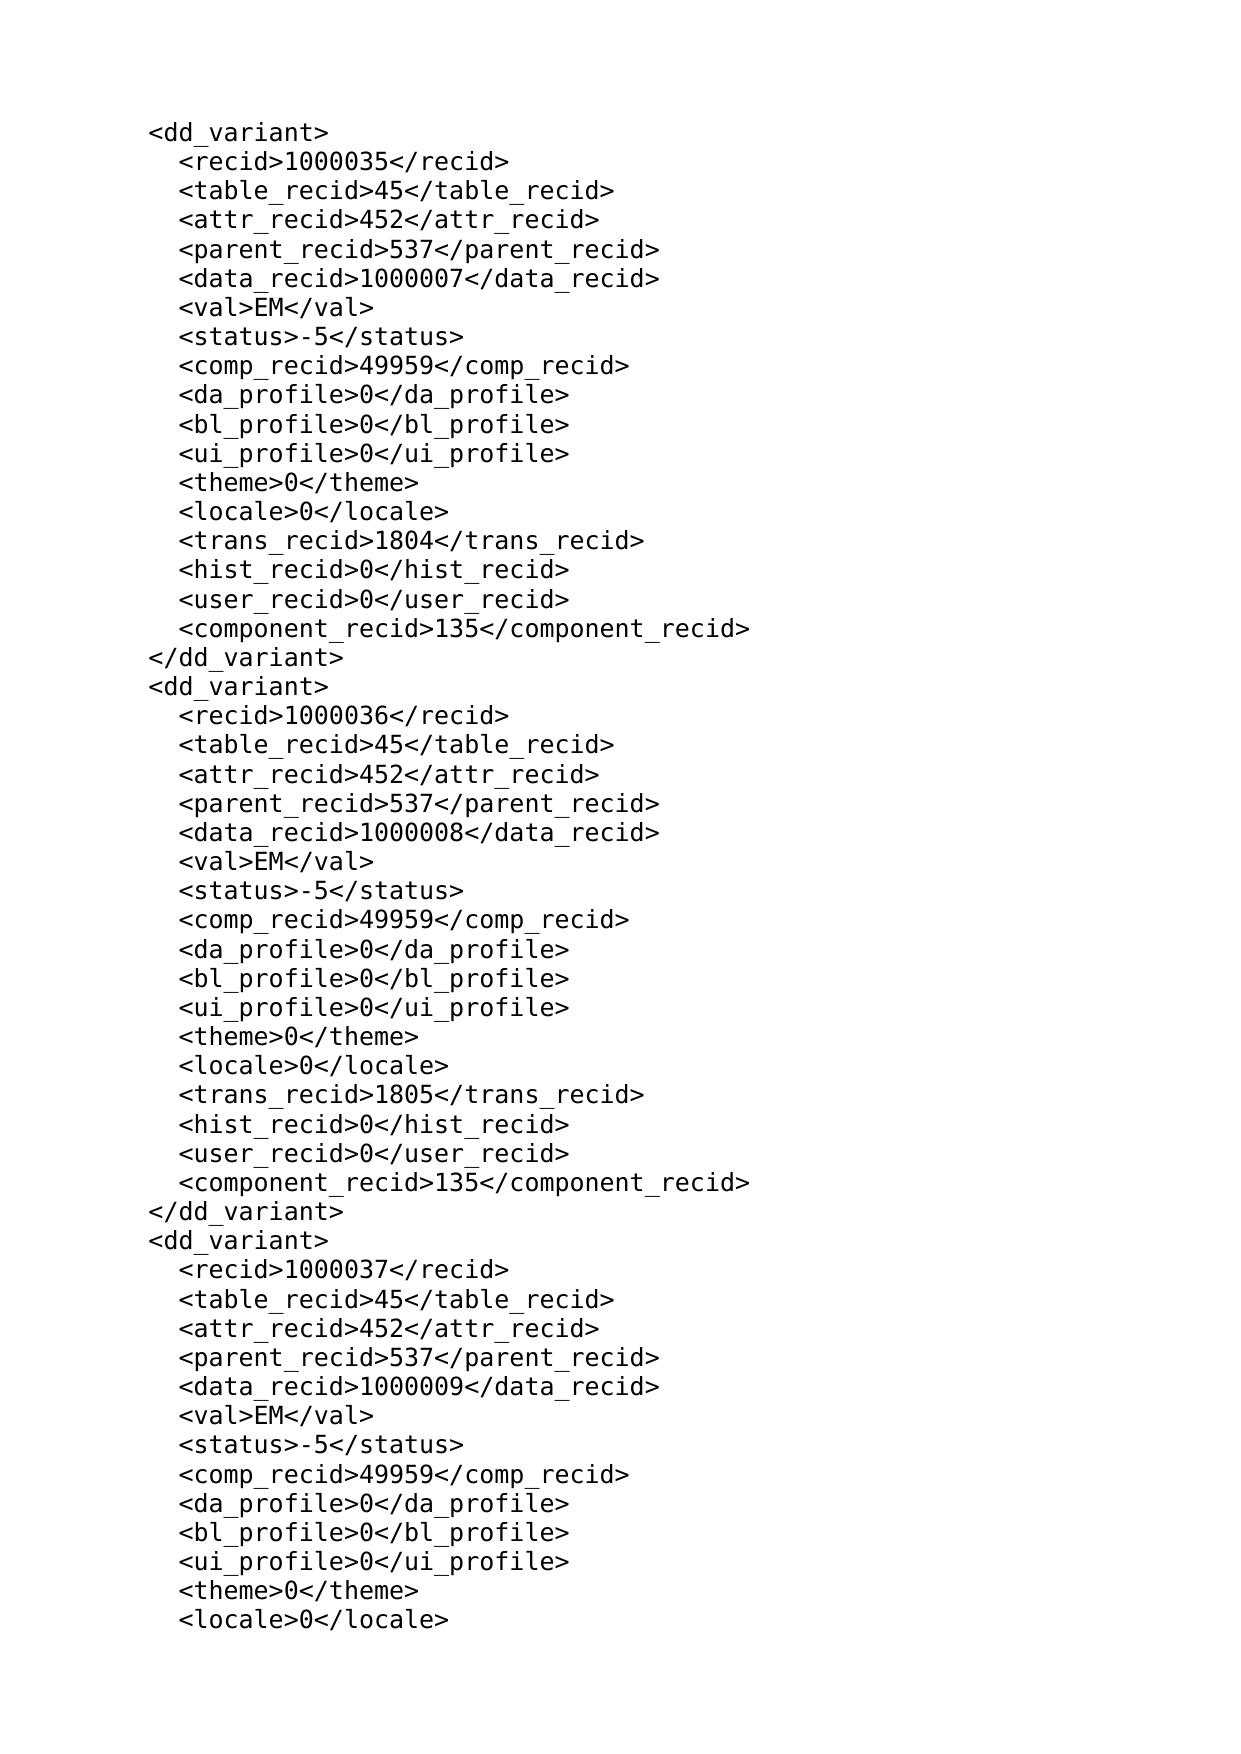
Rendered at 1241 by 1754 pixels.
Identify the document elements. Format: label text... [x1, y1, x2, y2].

text <dd_variant> <recid>1000035</recid> <table_recid>45</table_recid> <attr_recid>452</attr_recid> <parent_recid>537</parent_recid> <data_recid>1000007</data_recid> <val>EM</val> <status>-5</status> <comp_recid>49959</comp_recid> <da_profile>0</da_profile> <bl_profile>0</bl_profile> <ui_profile>0</ui_profile> <theme>0</theme> <locale>0</locale> <trans_recid>1804</trans_recid> <hist_recid>0</hist_recid> <user_recid>0</user_recid> <component_recid>135</component_recid> </dd_variant> <dd_variant> <recid>1000036</recid> <table_recid>45</table_recid> <attr_recid>452</attr_recid> <parent_recid>537</parent_recid> <data_recid>1000008</data_recid> <val>EM</val> <status>-5</status> <comp_recid>49959</comp_recid> <da_profile>0</da_profile> <bl_profile>0</bl_profile> <ui_profile>0</ui_profile> <theme>0</theme> <locale>0</locale> <trans_recid>1805</trans_recid> <hist_recid>0</hist_recid> <user_recid>0</user_recid> <component_recid>135</component_recid> </dd_variant> <dd_variant> <recid>1000037</recid> <table_recid>45</table_recid> <attr_recid>452</attr_recid> <parent_recid>537</parent_recid> <data_recid>1000009</data_recid> <val>EM</val> <status>-5</status> <comp_recid>49959</comp_recid> <da_profile>0</da_profile> <bl_profile>0</bl_profile> <ui_profile>0</ui_profile> <theme>0</theme> <locale>0</locale> [118, 118, 1122, 1635]
